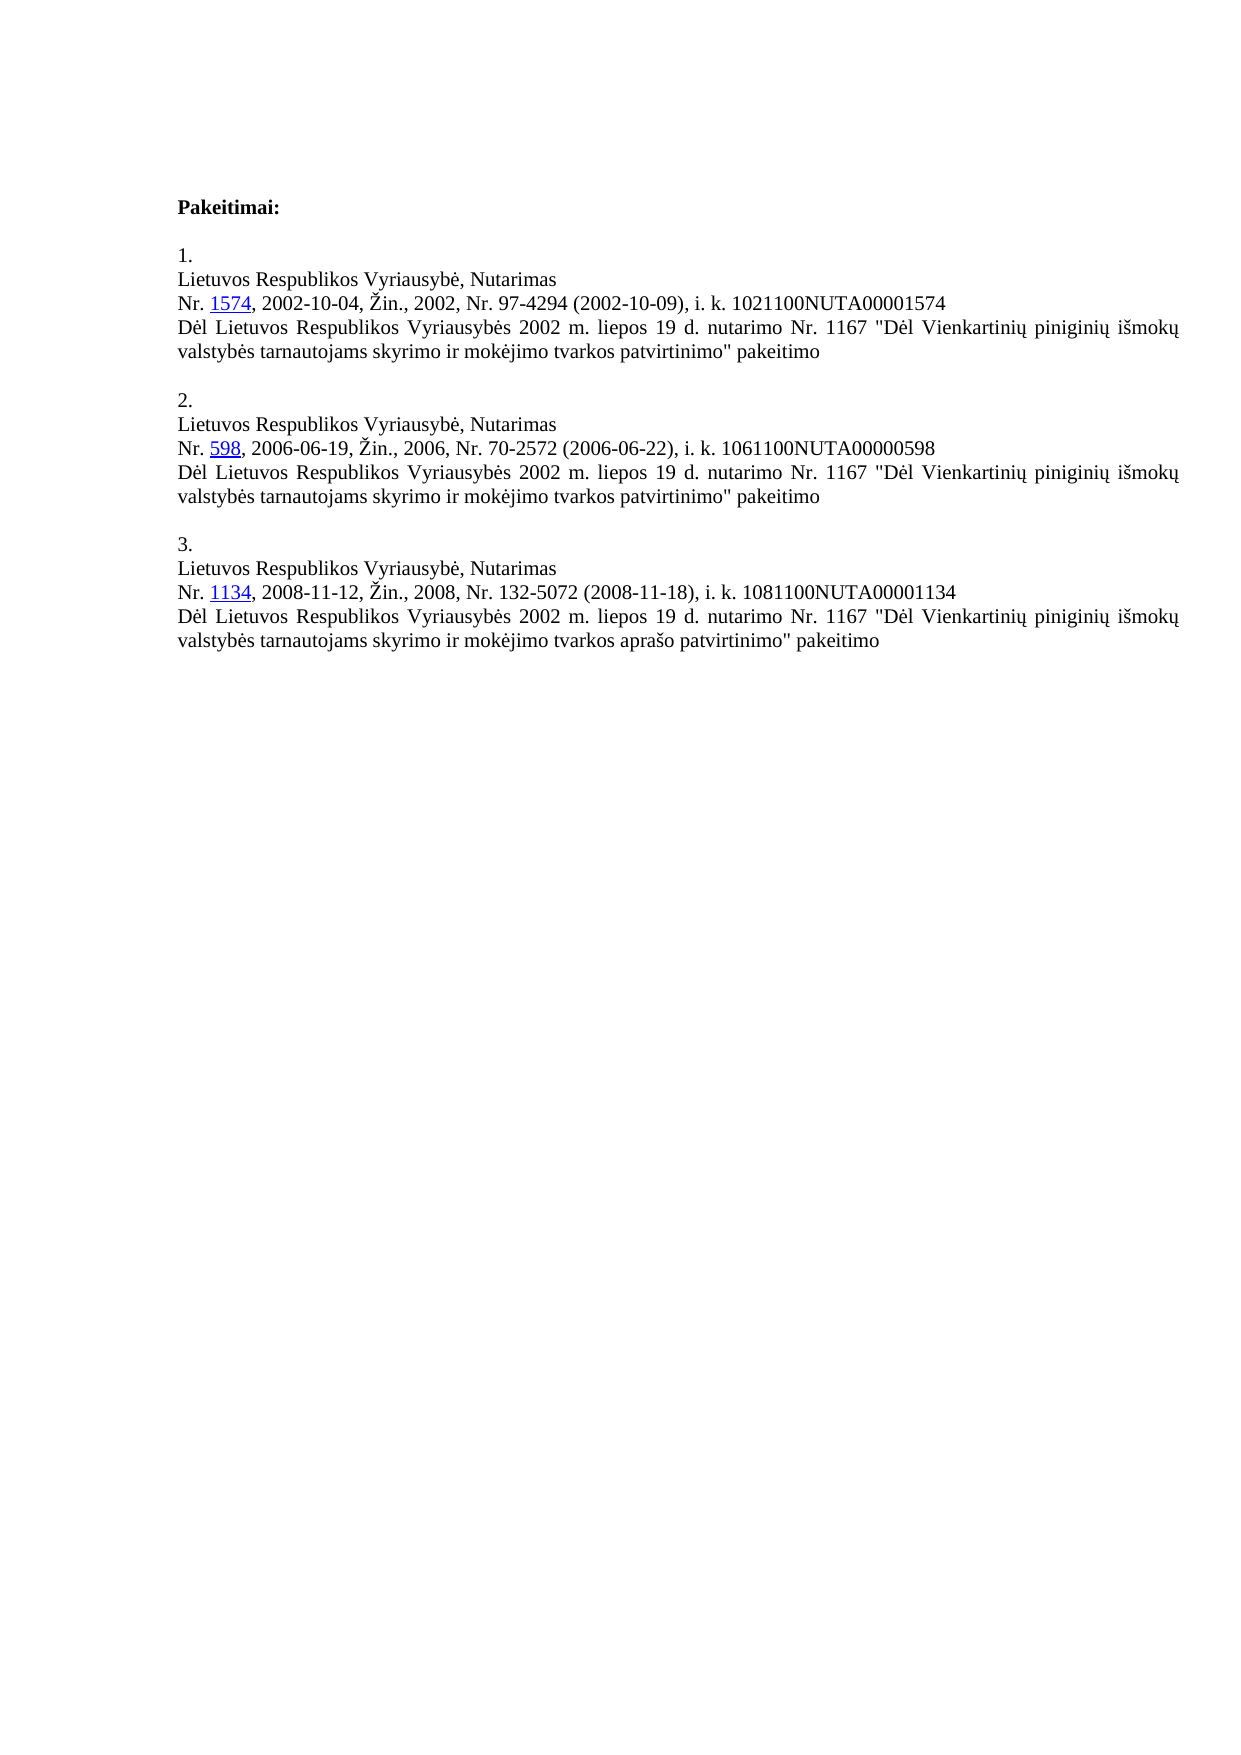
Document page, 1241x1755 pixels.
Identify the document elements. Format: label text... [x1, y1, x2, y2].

text Nr. 1134, 2008-11-12, Žin., 2008, Nr. 132-5072 (2008-11-18), i. k. 1081100NUTA00001134 [177, 580, 1181, 604]
text Nr. 1574, 2002-10-04, Žin., 2002, Nr. 97-4294 (2002-10-09), i. k. 1021100NUTA00001574 [177, 291, 1181, 315]
text 2. [177, 387, 1181, 412]
text Lietuvos Respublikos Vyriausybė, Nutarimas [177, 412, 1181, 436]
text Nr. 598, 2006-06-19, Žin., 2006, Nr. 70-2572 (2006-06-22), i. k. 1061100NUTA00000598 [177, 436, 1181, 460]
text Dėl Lietuvos Respublikos Vyriausybės 2002 m. liepos 19 d. nutarimo Nr. 1167 "Dėl Vienkartinių piniginių išmokų valstybės tarnautojams skyrimo ir mokėjimo tvarkos patvirtinimo" pakeitimo [177, 460, 1181, 508]
text Pakeitimai: [177, 195, 1181, 219]
text Lietuvos Respublikos Vyriausybė, Nutarimas [177, 267, 1181, 291]
text Lietuvos Respublikos Vyriausybė, Nutarimas [177, 556, 1181, 580]
text Dėl Lietuvos Respublikos Vyriausybės 2002 m. liepos 19 d. nutarimo Nr. 1167 "Dėl Vienkartinių piniginių išmokų valstybės tarnautojams skyrimo ir mokėjimo tvarkos aprašo patvirtinimo" pakeitimo [177, 604, 1181, 652]
text 3. [177, 532, 1181, 556]
text Dėl Lietuvos Respublikos Vyriausybės 2002 m. liepos 19 d. nutarimo Nr. 1167 "Dėl Vienkartinių piniginių išmokų valstybės tarnautojams skyrimo ir mokėjimo tvarkos patvirtinimo" pakeitimo [177, 315, 1181, 363]
text 1. [177, 243, 1181, 267]
